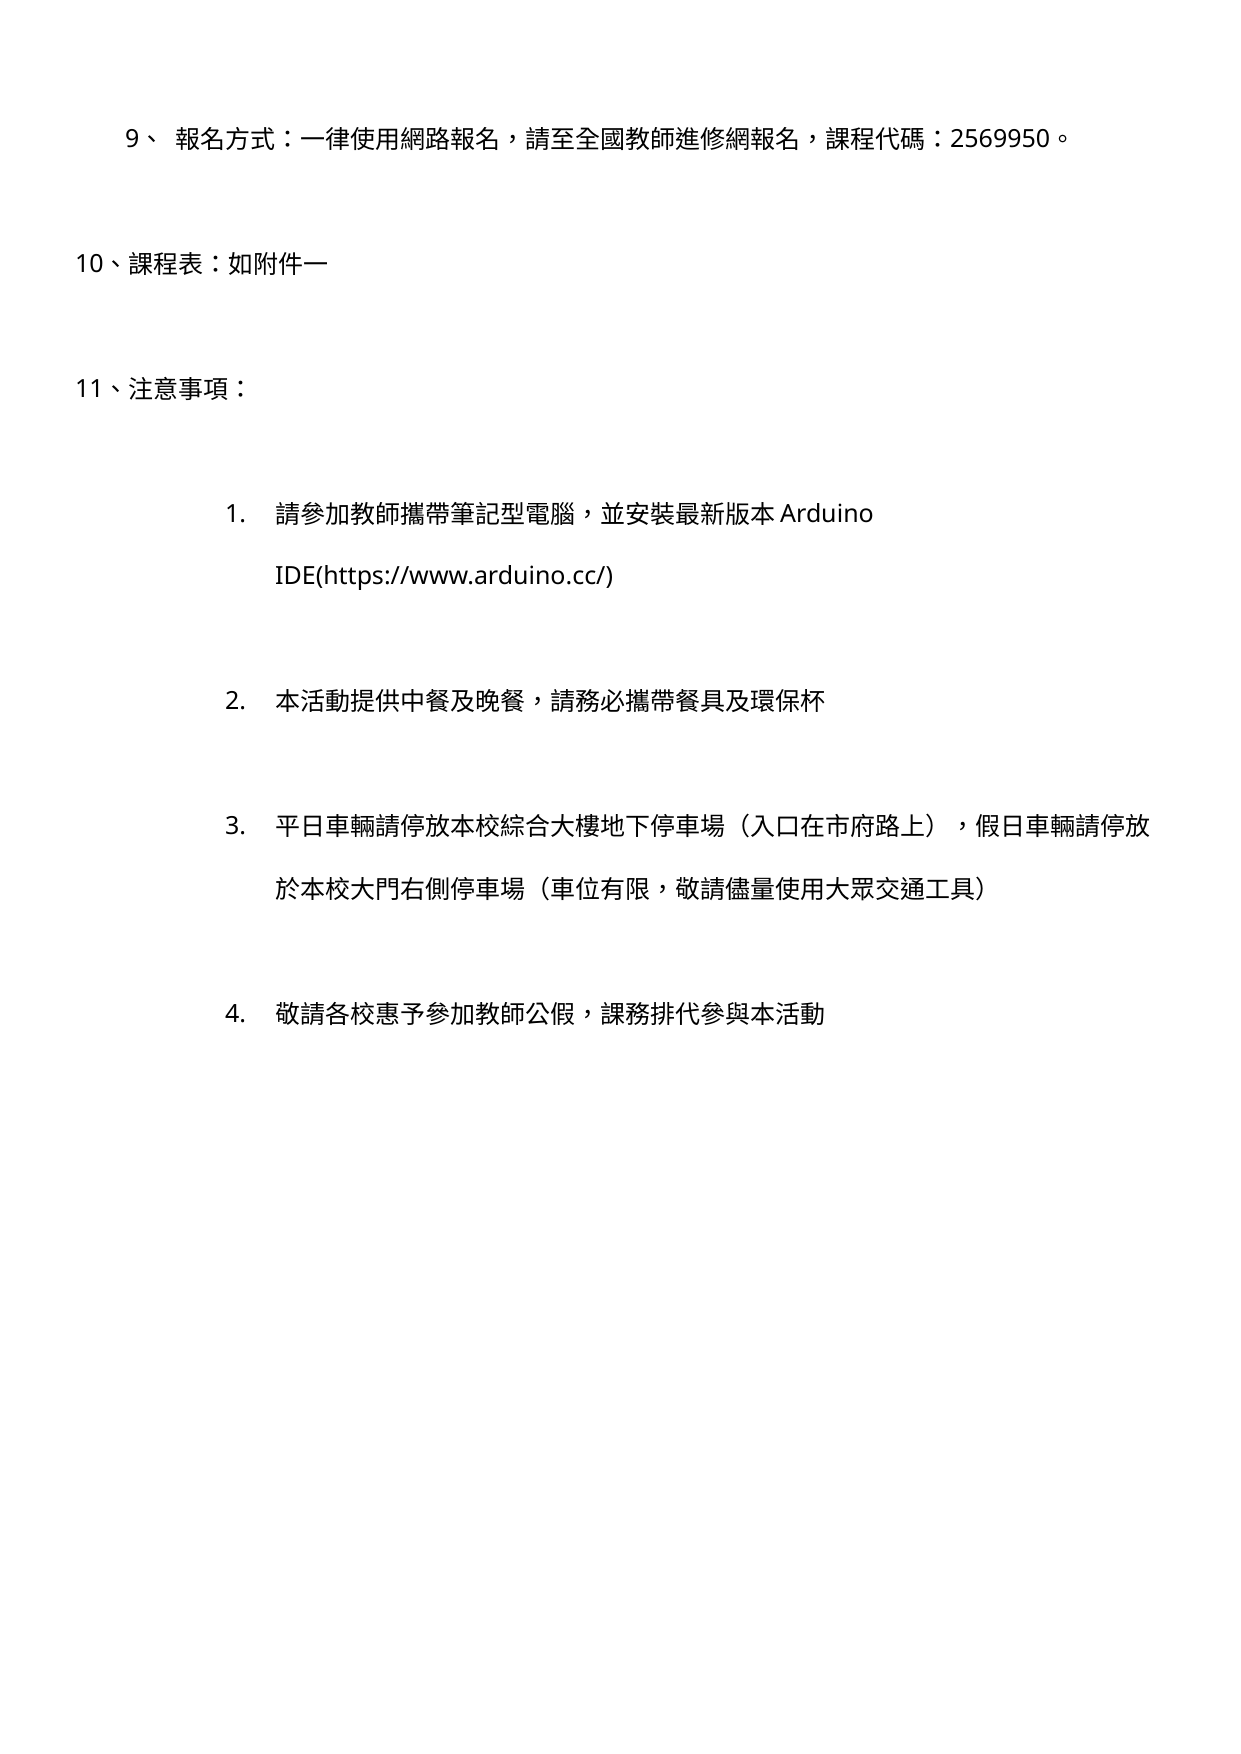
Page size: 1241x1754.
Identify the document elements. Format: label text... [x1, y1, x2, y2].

list 課程表：如附件一 [75, 221, 1165, 283]
list 請參加教師攜帶筆記型電腦，並安裝最新版本Arduino IDE(https://www.arduino.cc/) [225, 471, 1165, 596]
list 報名方式：一律使用網路報名，請至全國教師進修網報名，課程代碼：2569950。 [125, 96, 1165, 158]
list 敬請各校惠予參加教師公假，課務排代參與本活動 [225, 971, 1165, 1033]
list 平日車輛請停放本校綜合大樓地下停車場（入口在市府路上），假日車輛請停放於本校大門右側停車場（車位有限，敬請儘量使用大眾交通工具） [225, 783, 1165, 908]
list 注意事項： [75, 346, 1165, 408]
list 本活動提供中餐及晚餐，請務必攜帶餐具及環保杯 [225, 658, 1165, 721]
